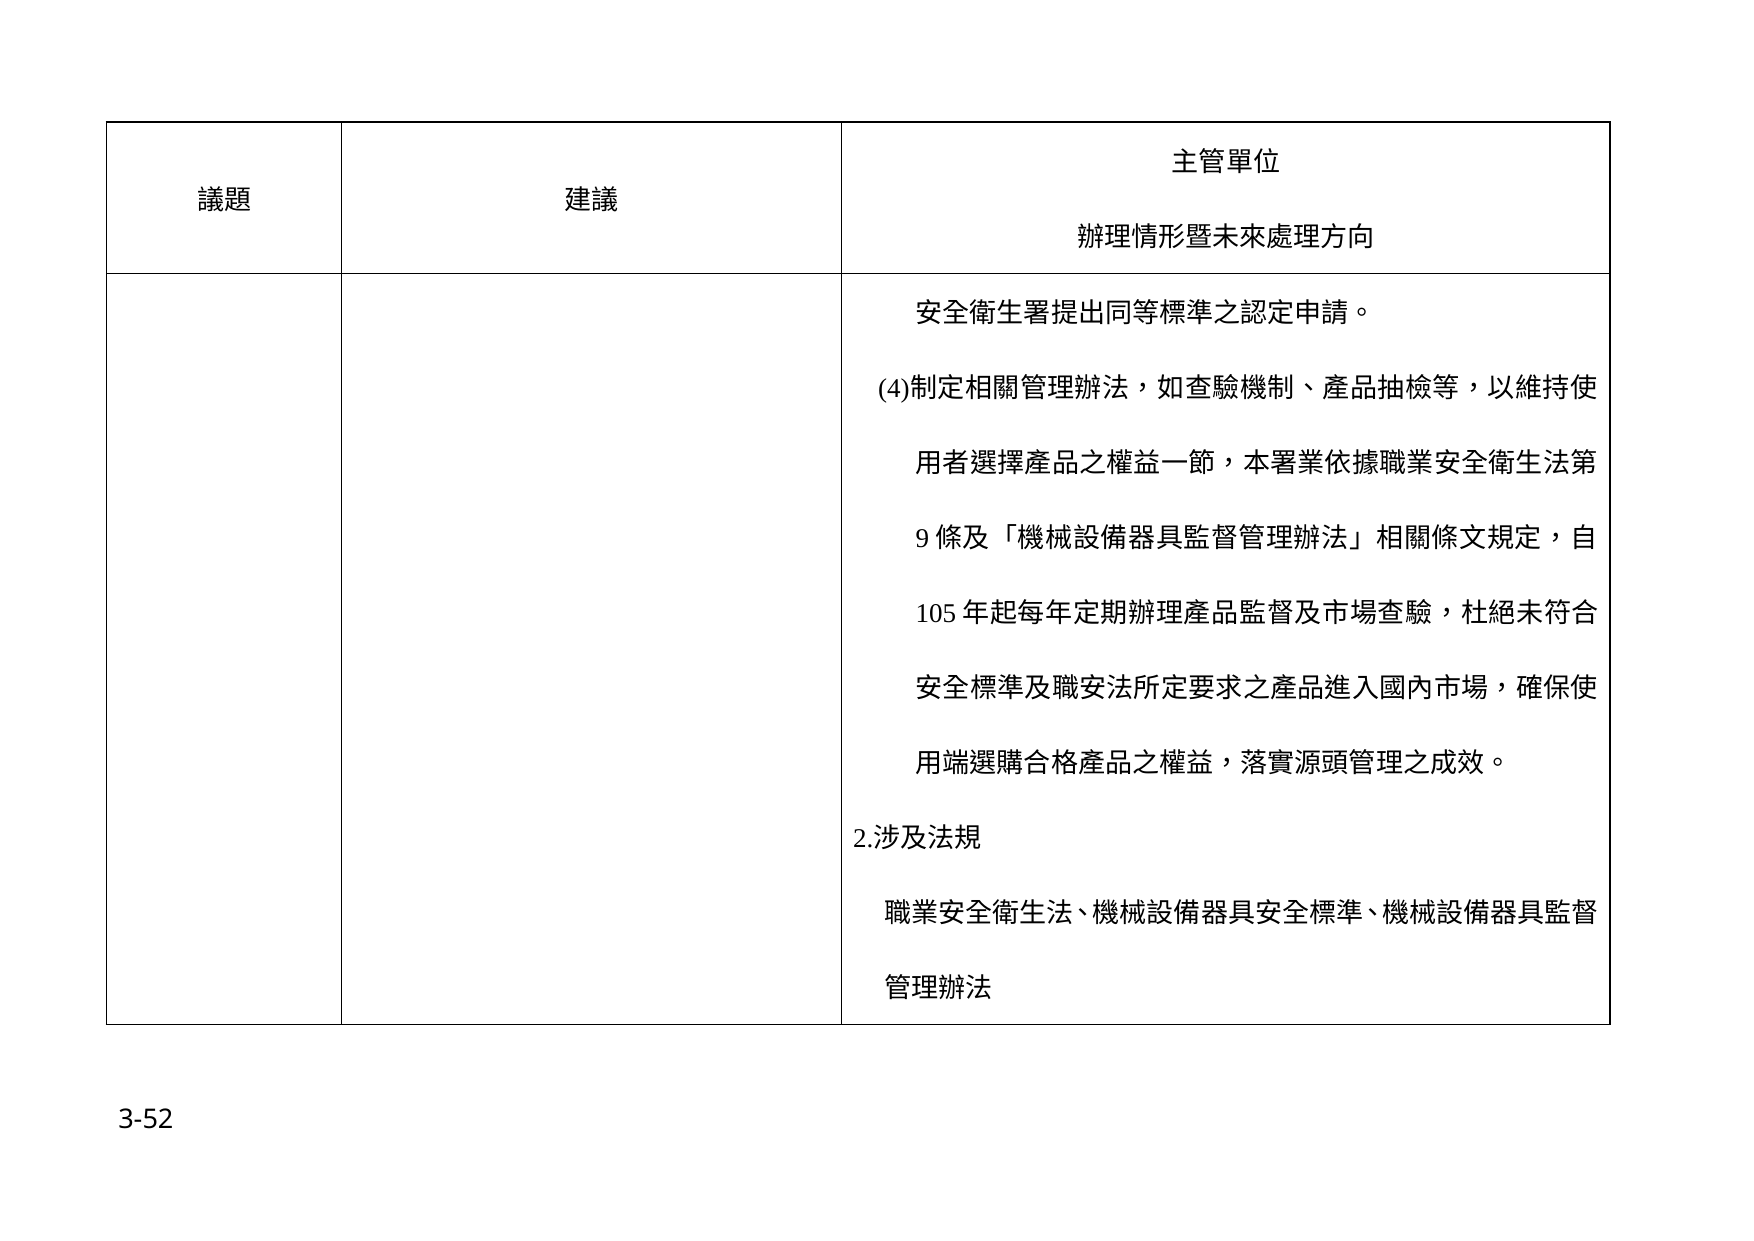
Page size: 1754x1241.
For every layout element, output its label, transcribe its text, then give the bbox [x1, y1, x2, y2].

table_header 建議 [342, 123, 841, 272]
table_cell [342, 274, 841, 1023]
table_header 主管單位 辦理情形暨未來處理方向 [842, 123, 1609, 272]
table_header 議題 [107, 123, 341, 272]
table_cell 安全衛生署提出同等標準之認定申請。 (4)制定相關管理辦法，如查驗機制、產品抽檢等，以維持使用者選擇產品之權益一節，本署業依據職業安全衛生法第9條及「機械設備器具監督管理辦法」相關條文規定，自105年起每年定期辦理產品監督及市場查驗，杜絕未符合安全標準及職安法所定要求之產品進入國內市場，確保使用端選購合格產品之權益，落實源頭管理之成效。 2.涉及法規 職業安全衛生法、機械設備器具安全標準、機械設備器具監督管理辦法 [842, 274, 1609, 1023]
table_cell [107, 274, 341, 1023]
